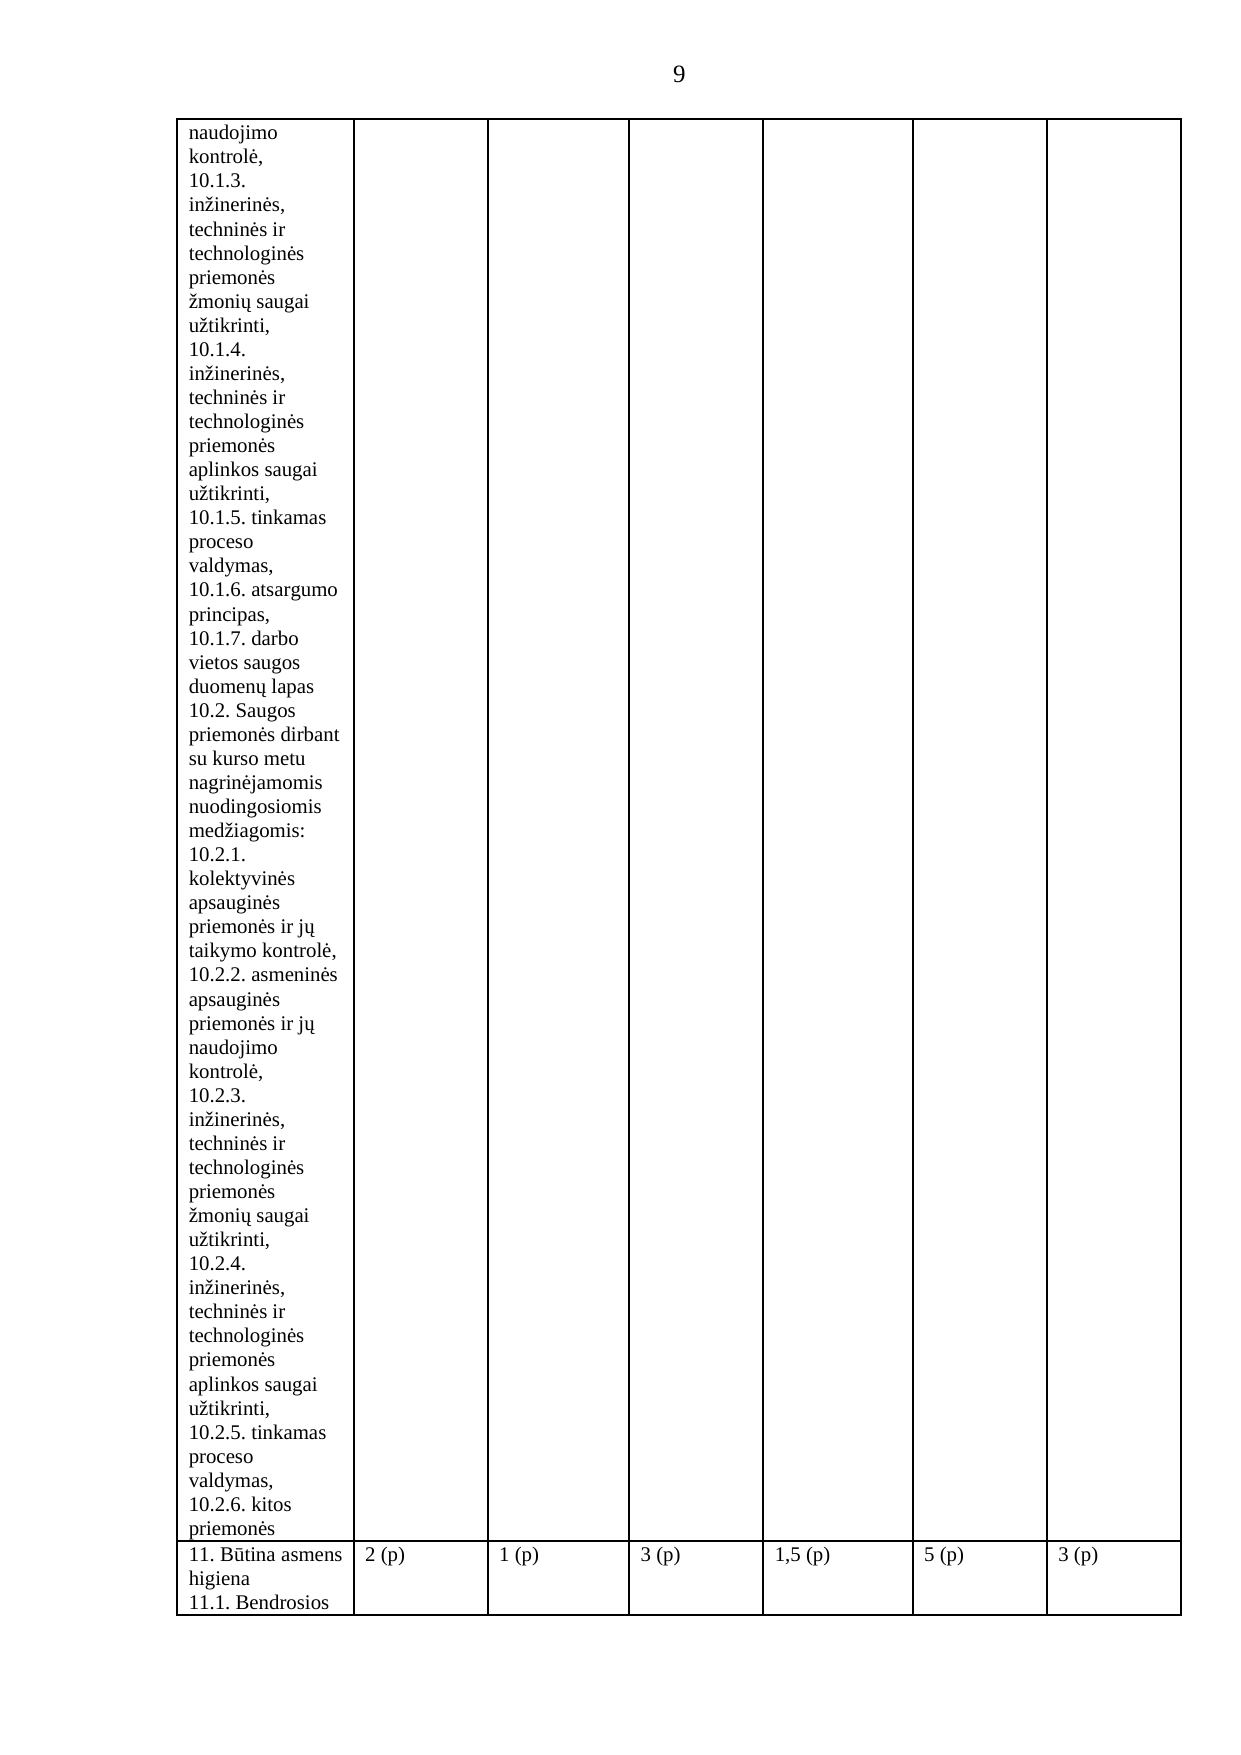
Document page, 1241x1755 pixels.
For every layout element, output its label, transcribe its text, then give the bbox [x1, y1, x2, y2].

table_cell [630, 120, 762, 1540]
table_cell [489, 120, 628, 1540]
table_cell [764, 120, 912, 1540]
table_cell 3 (p) [630, 1542, 762, 1614]
table_cell naudojimo kontrolė, 10.1.3. inžinerinės, techninės ir technologinės priemonės žmonių saugai užtikrinti, 10.1.4. inžinerinės, techninės ir technologinės priemonės aplinkos saugai užtikrinti, 10.1.5. tinkamas proceso valdymas, 10.1.6. atsargumo principas, 10.1.7. darbo vietos saugos duomenų lapas 10.2. Saugos priemonės dirbant su kurso metu nagrinėjamomis nuodingosiomis medžiagomis: 10.2.1. kolektyvinės apsauginės priemonės ir jų taikymo kontrolė, 10.2.2. asmeninės apsauginės priemonės ir jų naudojimo kontrolė, 10.2.3. inžinerinės, techninės ir technologinės priemonės žmonių saugai užtikrinti, 10.2.4. inžinerinės, techninės ir technologinės priemonės aplinkos saugai užtikrinti, 10.2.5. tinkamas proceso valdymas, 10.2.6. kitos priemonės [178, 120, 353, 1540]
table_cell 1,5 (p) [764, 1542, 912, 1614]
table_cell 11. Būtina asmens higiena 11.1. Bendrosios [178, 1542, 353, 1614]
table_cell 3 (p) [1048, 1542, 1180, 1614]
table_cell 1 (p) [489, 1542, 628, 1614]
table_cell [914, 120, 1046, 1540]
table_cell [1048, 120, 1180, 1540]
table_cell 5 (p) [914, 1542, 1046, 1614]
table_cell 2 (p) [355, 1542, 487, 1614]
table_cell [355, 120, 487, 1540]
